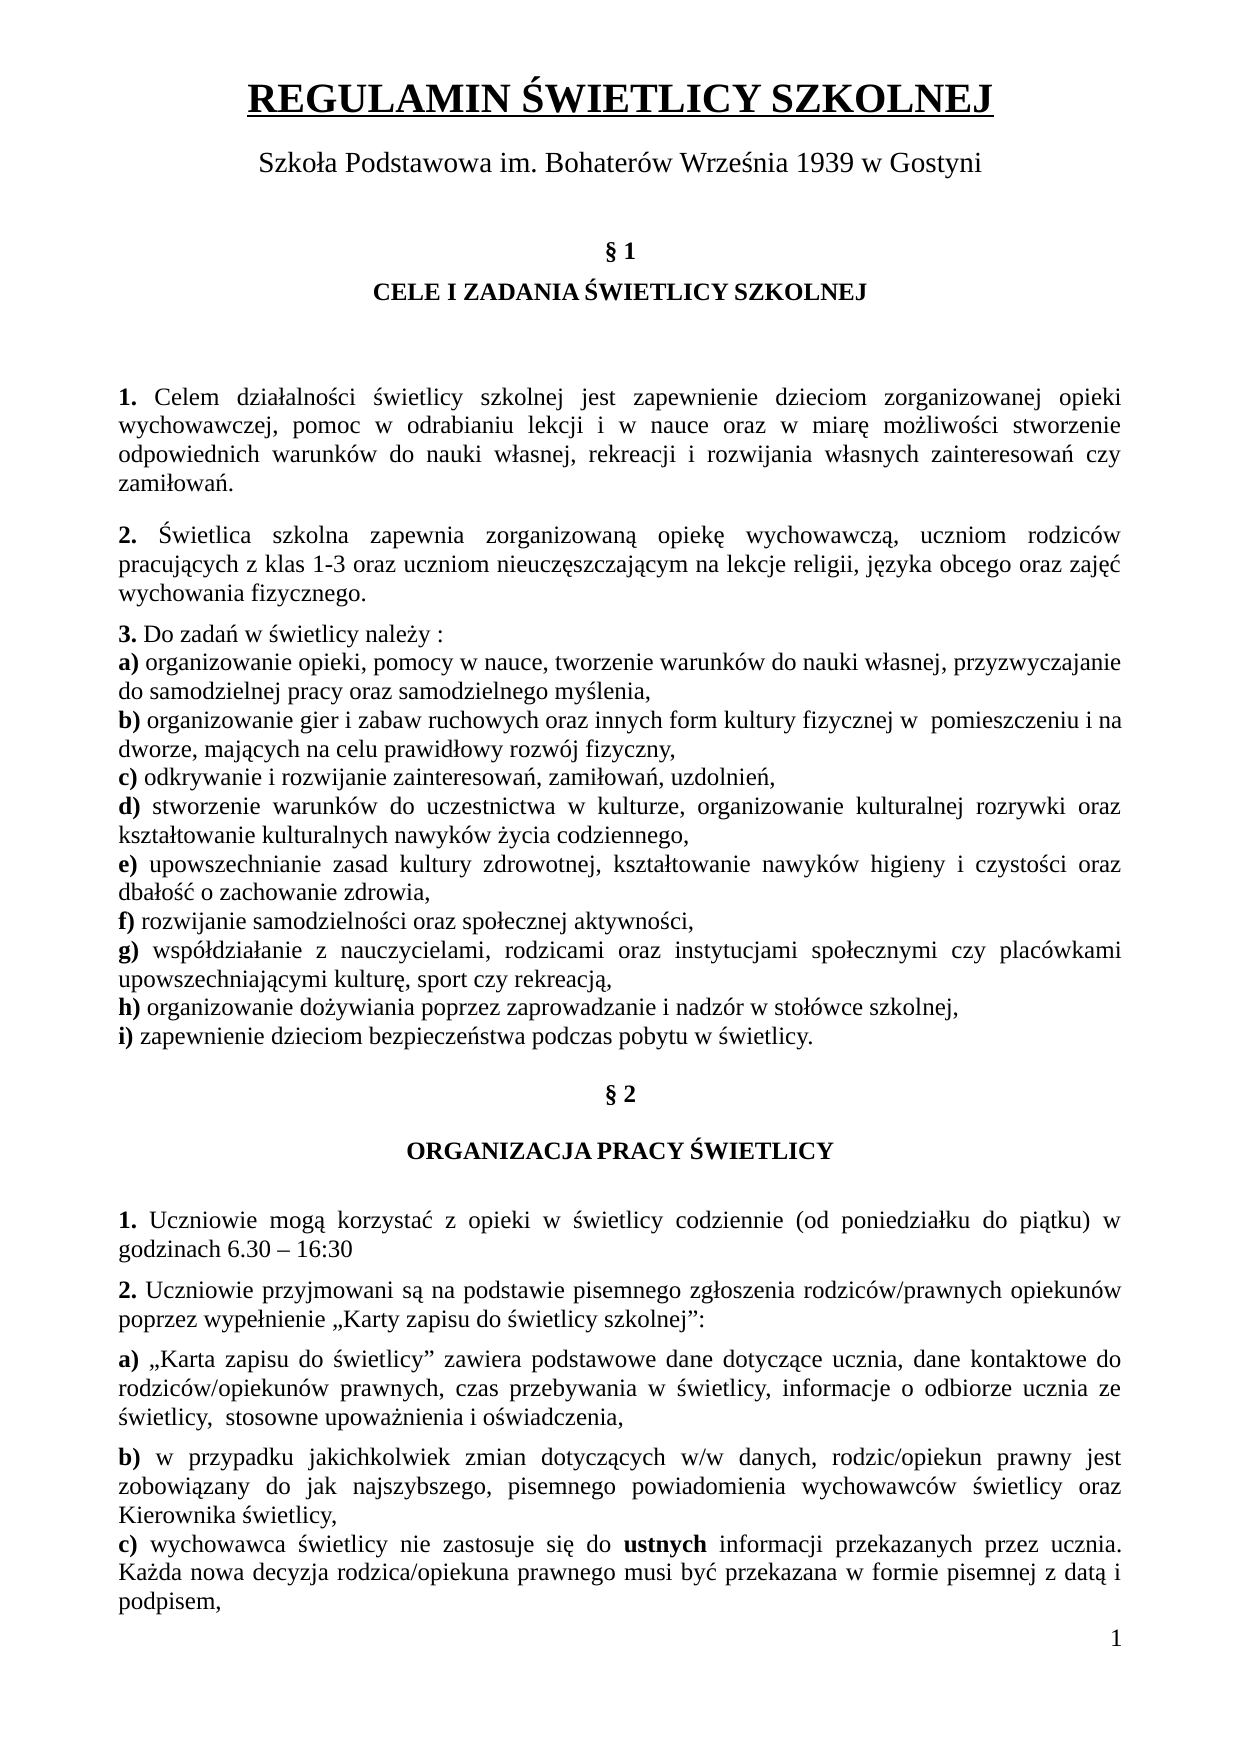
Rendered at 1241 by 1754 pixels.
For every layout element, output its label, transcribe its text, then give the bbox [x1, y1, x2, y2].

text ORGANIZACJA PRACY ŚWIETLICY [118, 1136, 1122, 1165]
text REGULAMIN ŚWIETLICY SZKOLNEJ [118, 74, 1122, 122]
text § 2 [118, 1079, 1122, 1107]
text 1. Celem działalności świetlicy szkolnej jest zapewnienie dzieciom zorganizowanej opieki wychowawczej, pomoc w odrabianiu lekcji i w nauce oraz w miarę możliwości stworzenie odpowiednich warunków do nauki własnej, rekreacji i rozwijania własnych zainteresowań czy zamiłowań. [118, 382, 1122, 497]
text g) współdziałanie z nauczycielami, rodzicami oraz instytucjami społecznymi czy placówkami upowszechniającymi kulturę, sport czy rekreacją, [118, 935, 1122, 992]
text b) organizowanie gier i zabaw ruchowych oraz innych form kultury fizycznej w pomieszczeniu i na dworze, mających na celu prawidłowy rozwój fizyczny, [118, 705, 1122, 762]
text f) rozwijanie samodzielności oraz społecznej aktywności, [118, 906, 1122, 935]
text a) „Karta zapisu do świetlicy” zawiera podstawowe dane dotyczące ucznia, dane kontaktowe do rodziców/opiekunów prawnych, czas przebywania w świetlicy, informacje o odbiorze ucznia ze świetlicy, stosowne upoważnienia i oświadczenia, [118, 1344, 1122, 1431]
text 2. Świetlica szkolna zapewnia zorganizowaną opiekę wychowawczą, uczniom rodziców pracujących z klas 1-3 oraz uczniom nieuczęszczającym na lekcje religii, języka obcego oraz zajęć wychowania fizycznego. [118, 521, 1122, 607]
text c) wychowawca świetlicy nie zastosuje się do ustnych informacji przekazanych przez ucznia. Każda nowa decyzja rodzica/opiekuna prawnego musi być przekazana w formie pisemnej z datą i podpisem, [118, 1529, 1122, 1615]
text CELE I ZADANIA ŚWIETLICY SZKOLNEJ [118, 277, 1122, 306]
text c) odkrywanie i rozwijanie zainteresowań, zamiłowań, uzdolnień, [118, 762, 1122, 791]
text h) organizowanie dożywiania poprzez zaprowadzanie i nadzór w stołówce szkolnej, [118, 992, 1122, 1021]
text Szkoła Podstawowa im. Bohaterów Września 1939 w Gostyni [118, 145, 1122, 179]
text b) w przypadku jakichkolwiek zmian dotyczących w/w danych, rodzic/opiekun prawny jest zobowiązany do jak najszybszego, pisemnego powiadomienia wychowawców świetlicy oraz Kierownika świetlicy, [118, 1442, 1122, 1529]
text e) upowszechnianie zasad kultury zdrowotnej, kształtowanie nawyków higieny i czystości oraz dbałość o zachowanie zdrowia, [118, 849, 1122, 906]
text a) organizowanie opieki, pomocy w nauce, tworzenie warunków do nauki własnej, przyzwyczajanie do samodzielnej pracy oraz samodzielnego myślenia, [118, 647, 1122, 705]
text 2. Uczniowie przyjmowani są na podstawie pisemnego zgłoszenia rodziców/prawnych opiekunów poprzez wypełnienie „Karty zapisu do świetlicy szkolnej”: [118, 1275, 1122, 1332]
text 3. Do zadań w świetlicy należy : [118, 619, 1122, 647]
text d) stworzenie warunków do uczestnictwa w kulturze, organizowanie kulturalnej rozrywki oraz kształtowanie kulturalnych nawyków życia codziennego, [118, 791, 1122, 849]
text i) zapewnienie dzieciom bezpieczeństwa podczas pobytu w świetlicy. [118, 1021, 1122, 1050]
text § 1 [118, 236, 1122, 265]
text 1. Uczniowie mogą korzystać z opieki w świetlicy codziennie (od poniedziałku do piątku) w godzinach 6.30 – 16:30 [118, 1206, 1122, 1263]
